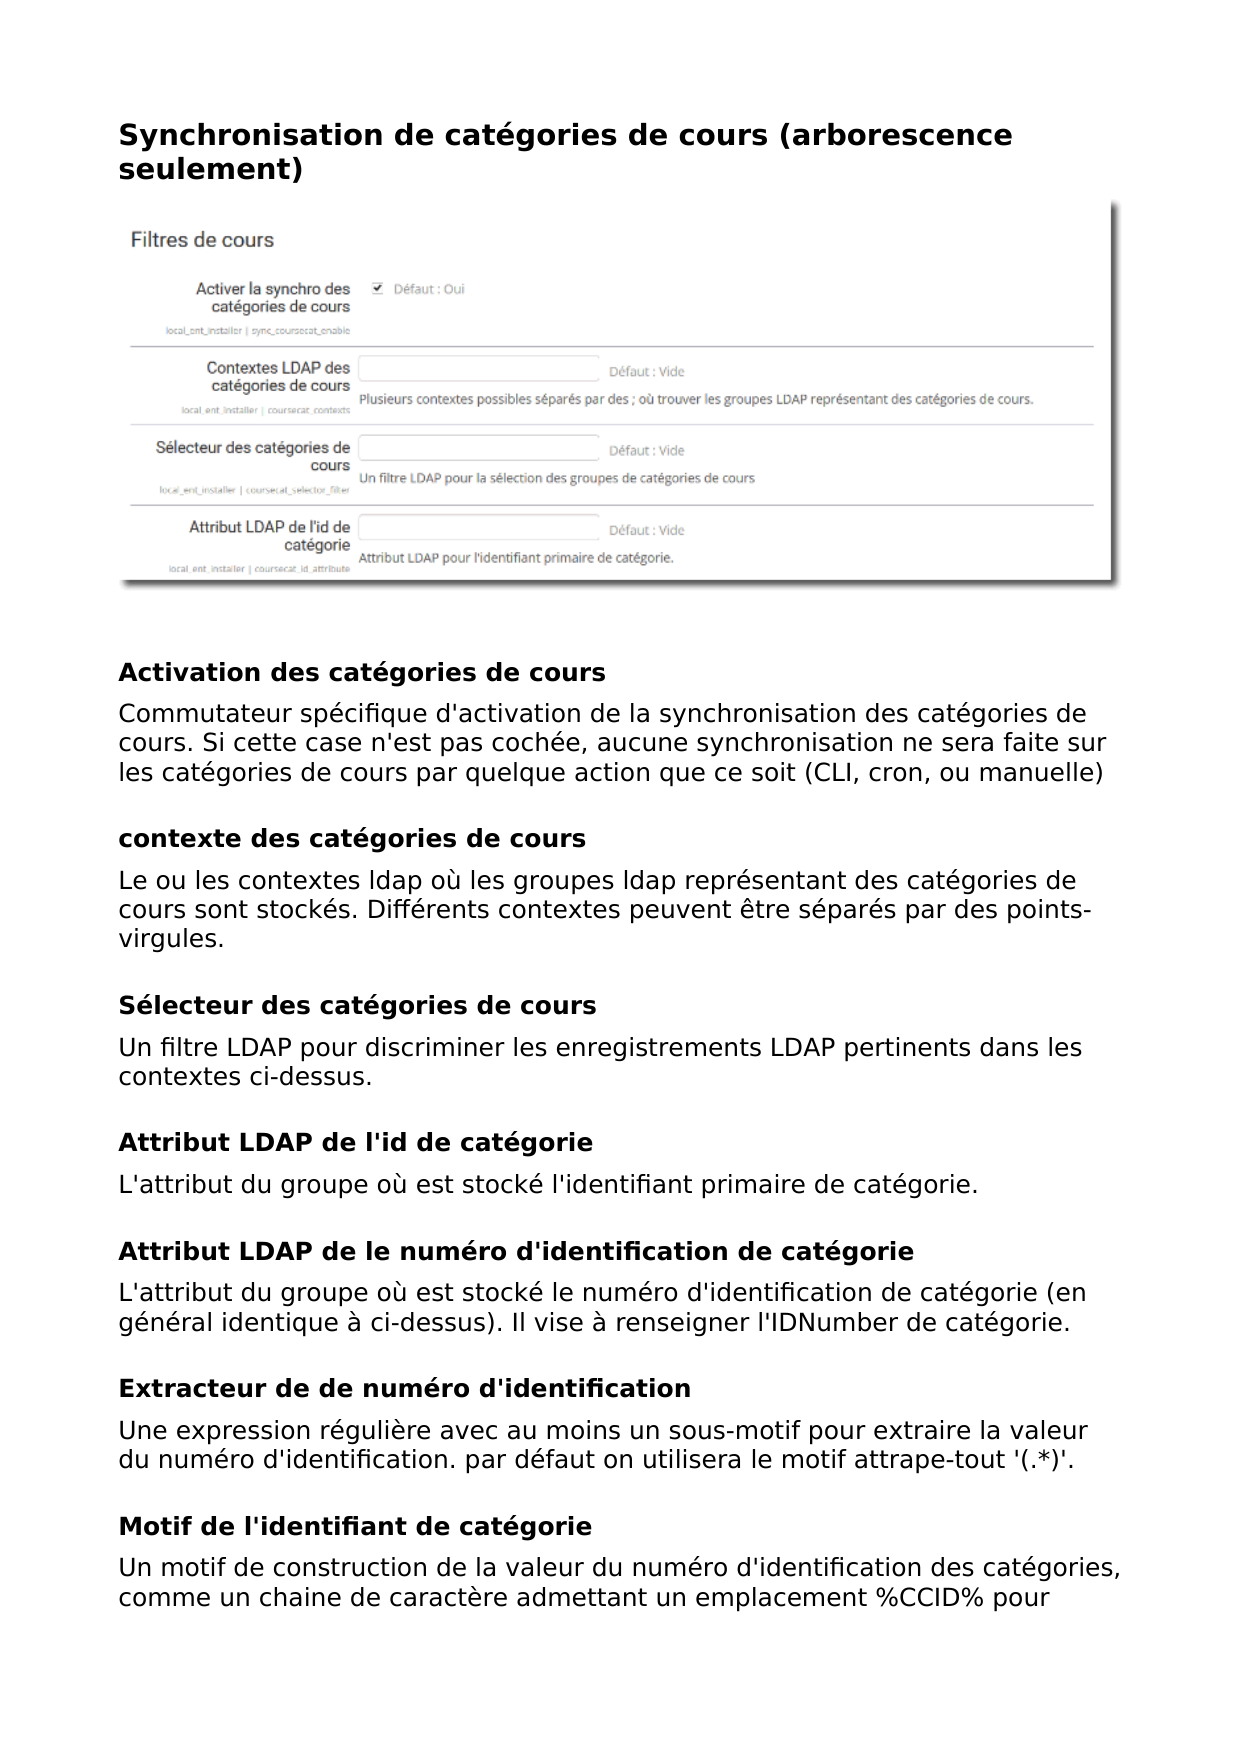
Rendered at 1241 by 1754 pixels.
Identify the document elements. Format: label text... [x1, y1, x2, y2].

subtitle contexte des catégories de cours [118, 824, 1122, 854]
subtitle Extracteur de de numéro d'identification [118, 1374, 1122, 1404]
text Un motif de construction de la valeur du numéro d'identification des catégories, comme un chaine de caractère admettant un emplacement %CCID% pour [118, 1554, 1122, 1612]
subtitle Attribut LDAP de l'id de catégorie [118, 1129, 1122, 1158]
subtitle Synchronisation de catégories de cours (arborescence seulement) [118, 118, 1122, 186]
subtitle Sélecteur des catégories de cours [118, 991, 1122, 1020]
picture [118, 198, 1123, 592]
subtitle Attribut LDAP de le numéro d'identification de catégorie [118, 1237, 1122, 1266]
text L'attribut du groupe où est stocké l'identifiant primaire de catégorie. [118, 1170, 1122, 1199]
text Le ou les contextes ldap où les groupes ldap représentant des catégories de cours sont stockés. Différents contextes peuvent être séparés par des points-virgules. [118, 866, 1122, 954]
subtitle Motif de l'identifiant de catégorie [118, 1512, 1122, 1541]
text Une expression régulière avec au moins un sous-motif pour extraire la valeur du numéro d'identification. par défaut on utilisera le motif attrape-tout '(.*)'. [118, 1416, 1122, 1474]
text L'attribut du groupe où est stocké le numéro d'identification de catégorie (en général identique à ci-dessus). Il vise à renseigner l'IDNumber de catégorie. [118, 1279, 1122, 1337]
text Commutateur spécifique d'activation de la synchronisation des catégories de cours. Si cette case n'est pas cochée, aucune synchronisation ne sera faite sur les catégories de cours par quelque action que ce soit (CLI, cron, ou manuelle) [118, 699, 1122, 787]
subtitle Activation des catégories de cours [118, 658, 1122, 687]
text Un filtre LDAP pour discriminer les enregistrements LDAP pertinents dans les contextes ci-dessus. [118, 1033, 1122, 1091]
